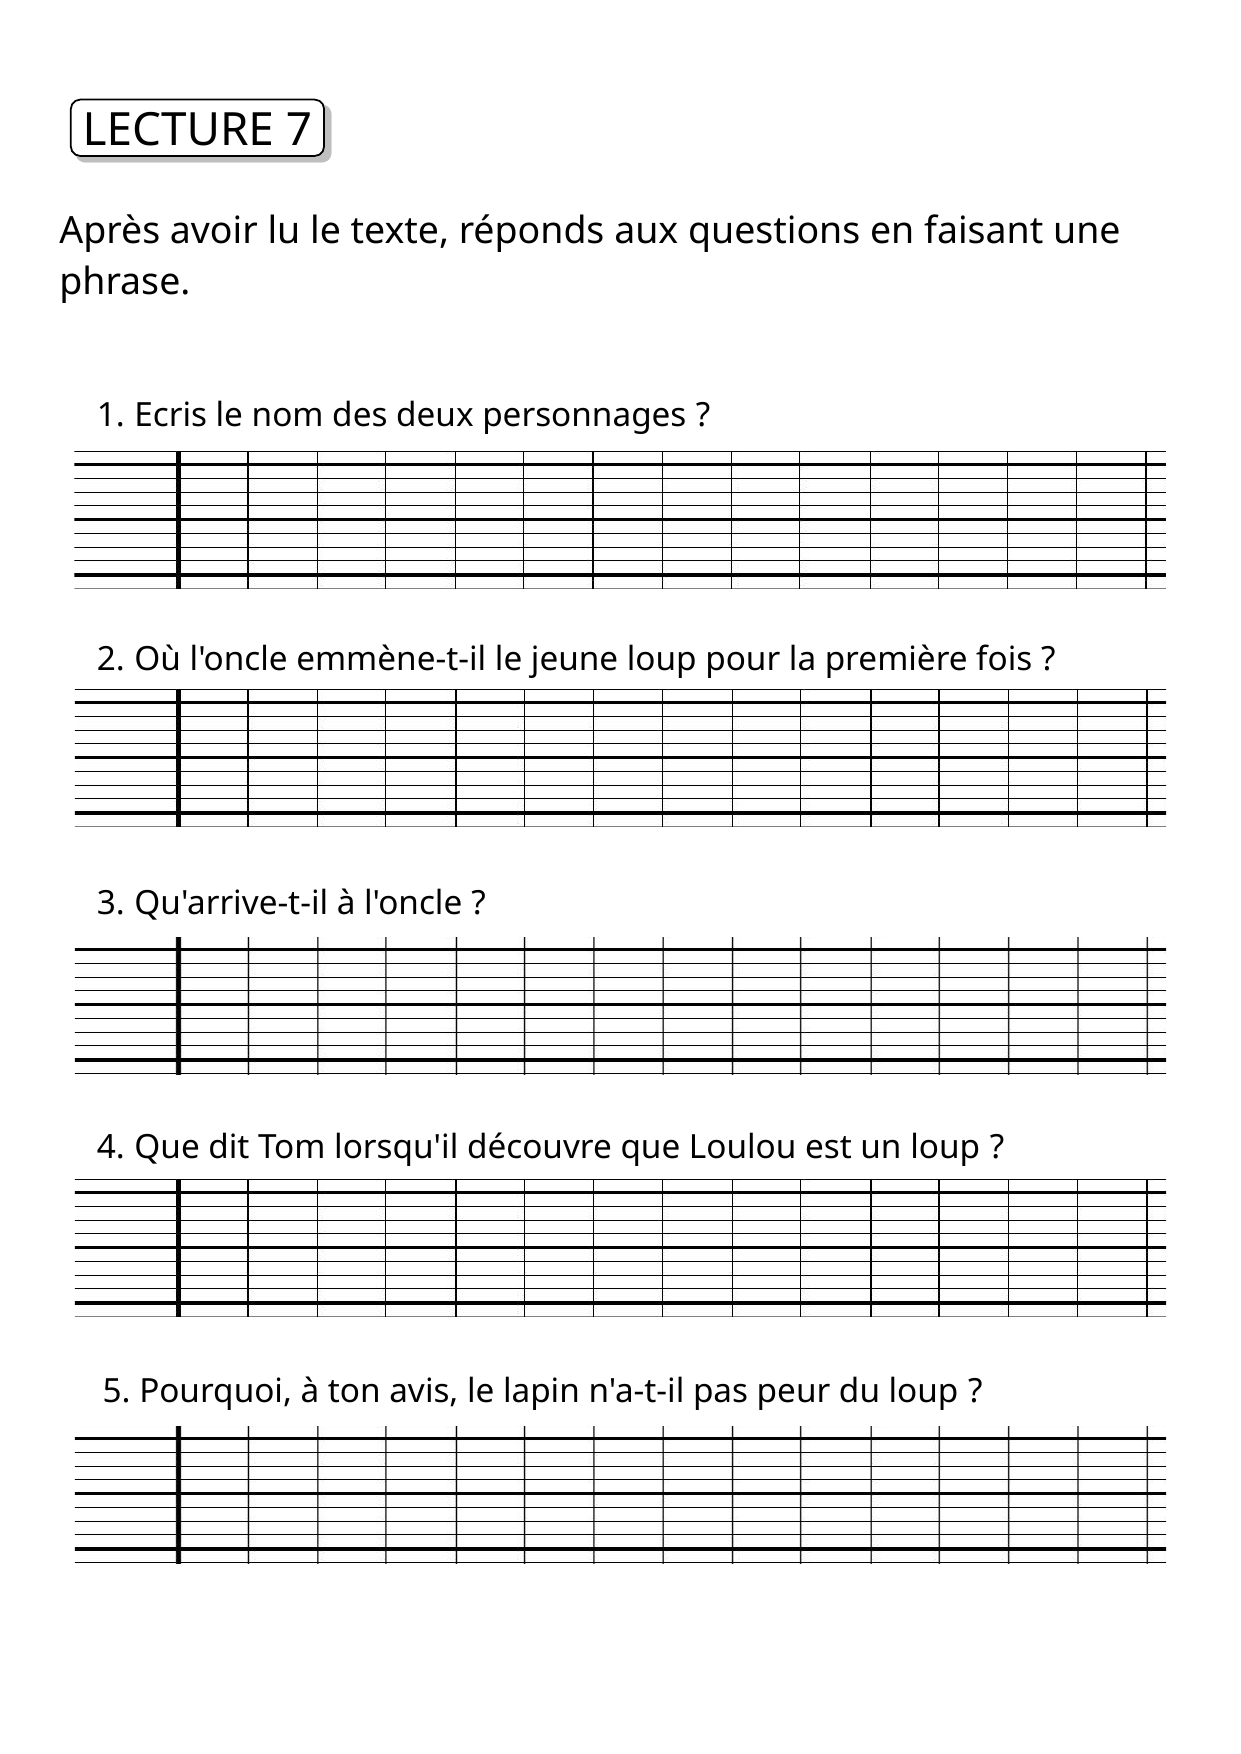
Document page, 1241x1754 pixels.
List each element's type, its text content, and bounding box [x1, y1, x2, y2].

text 5. Pourquoi, à ton avis, le lapin n'a-t-il pas peur du loup ? [59, 1366, 1181, 1412]
text Après avoir lu le texte, réponds aux questions en faisant une phrase. [59, 203, 1181, 305]
picture [74, 937, 1167, 1075]
picture [74, 689, 1167, 827]
list Qu'arrive-t-il à l'oncle ? [97, 878, 1181, 924]
picture [74, 1426, 1167, 1564]
picture [74, 451, 1166, 589]
list Ecris le nom des deux personnages ? [97, 391, 1181, 436]
list Où l'oncle emmène-t-il le jeune loup pour la première fois ? [97, 634, 1181, 680]
picture [74, 1179, 1167, 1317]
list Que dit Tom lorsqu'il découvre que Loulou est un loup ? [97, 1122, 1181, 1168]
